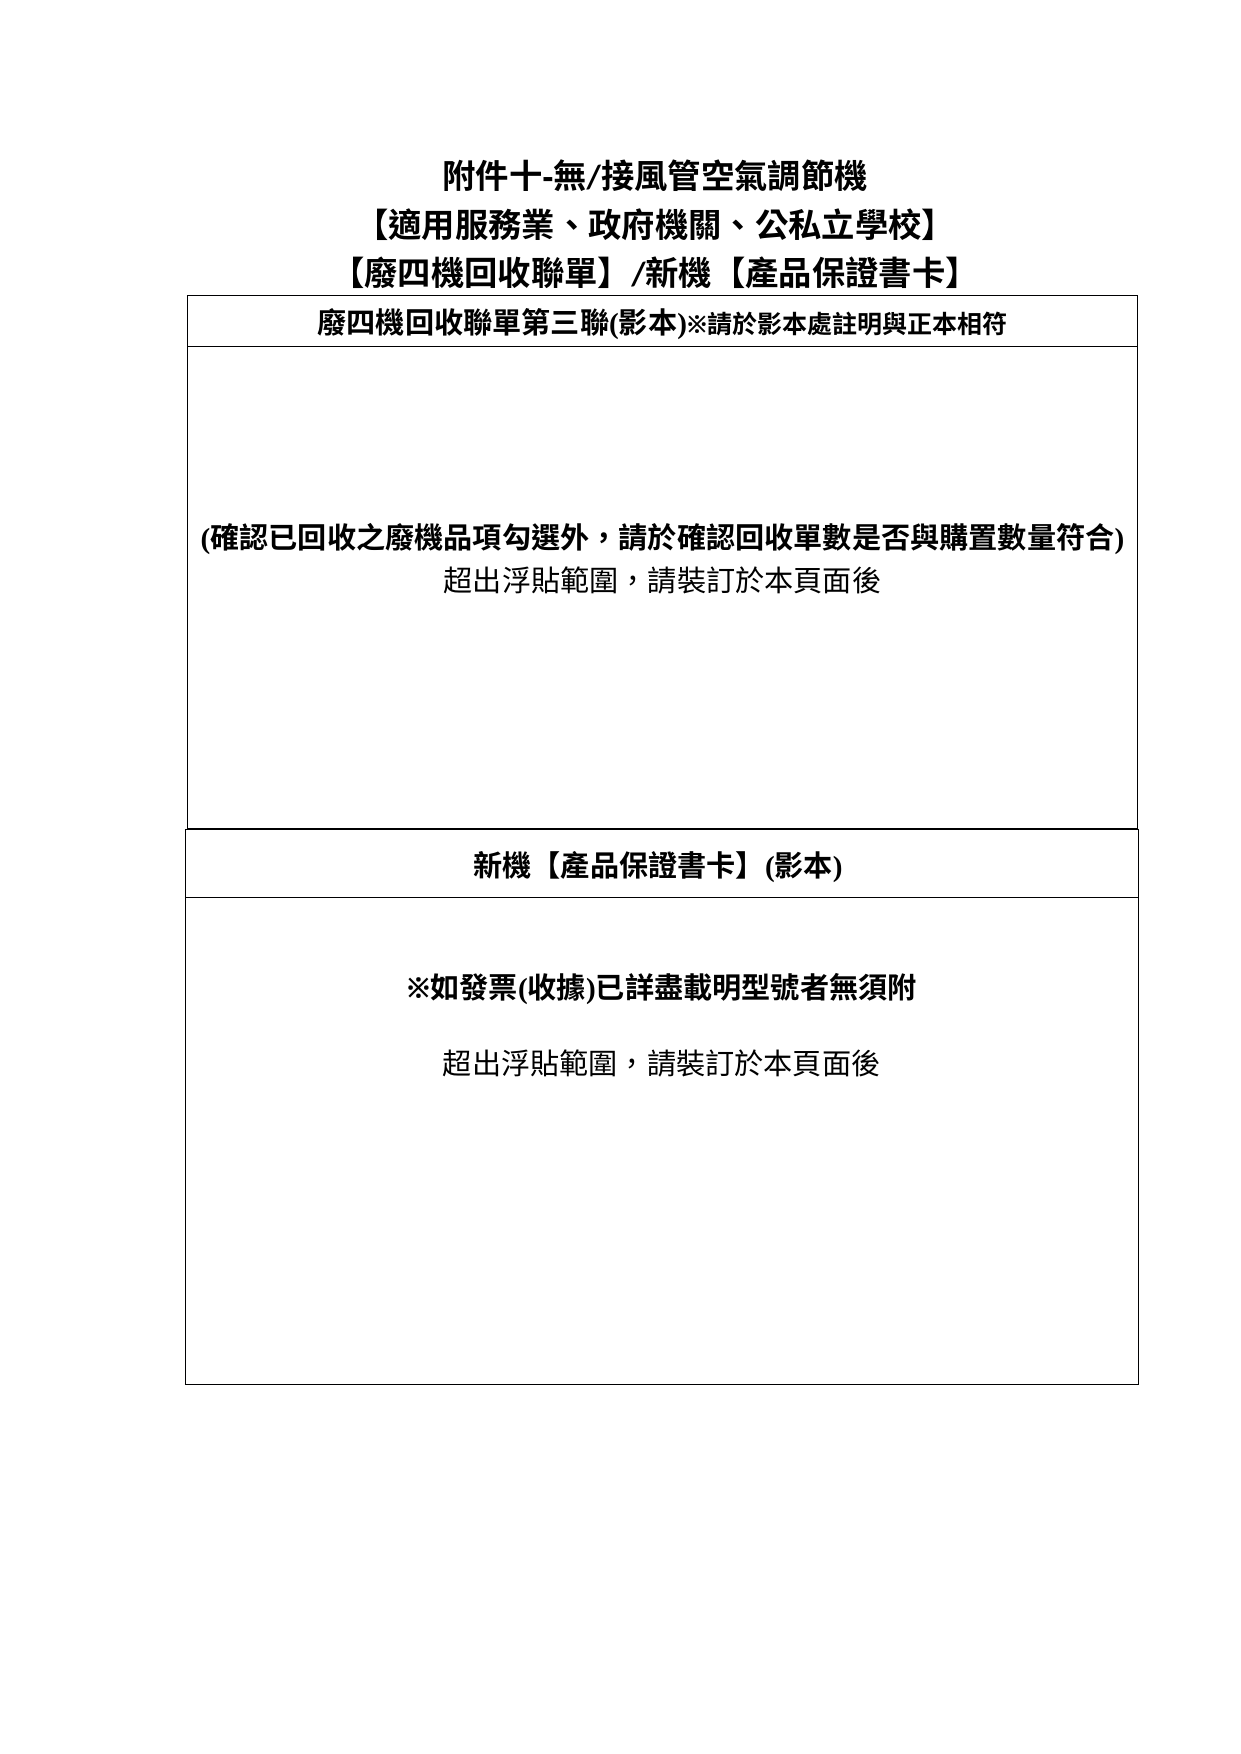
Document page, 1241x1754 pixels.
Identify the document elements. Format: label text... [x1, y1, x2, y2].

table_cell ※如發票(收據)已詳盡載明型號者無須附 超出浮貼範圍，請裝訂於本頁面後 [186, 898, 1138, 1384]
text 附件十-無/接風管空氣調節機 [187, 150, 1122, 198]
text 【適用服務業、政府機關、公私立學校】 [187, 198, 1122, 247]
table_cell (確認已回收之廢機品項勾選外，請於確認回收單數是否與購置數量符合) 超出浮貼範圍，請裝訂於本頁面後 [188, 347, 1137, 828]
table_header 新機【產品保證書卡】(影本) [186, 830, 1138, 897]
text 【廢四機回收聯單】/新機【產品保證書卡】 [187, 247, 1122, 295]
table_header 廢四機回收聯單第三聯(影本)※請於影本處註明與正本相符 [188, 296, 1137, 346]
